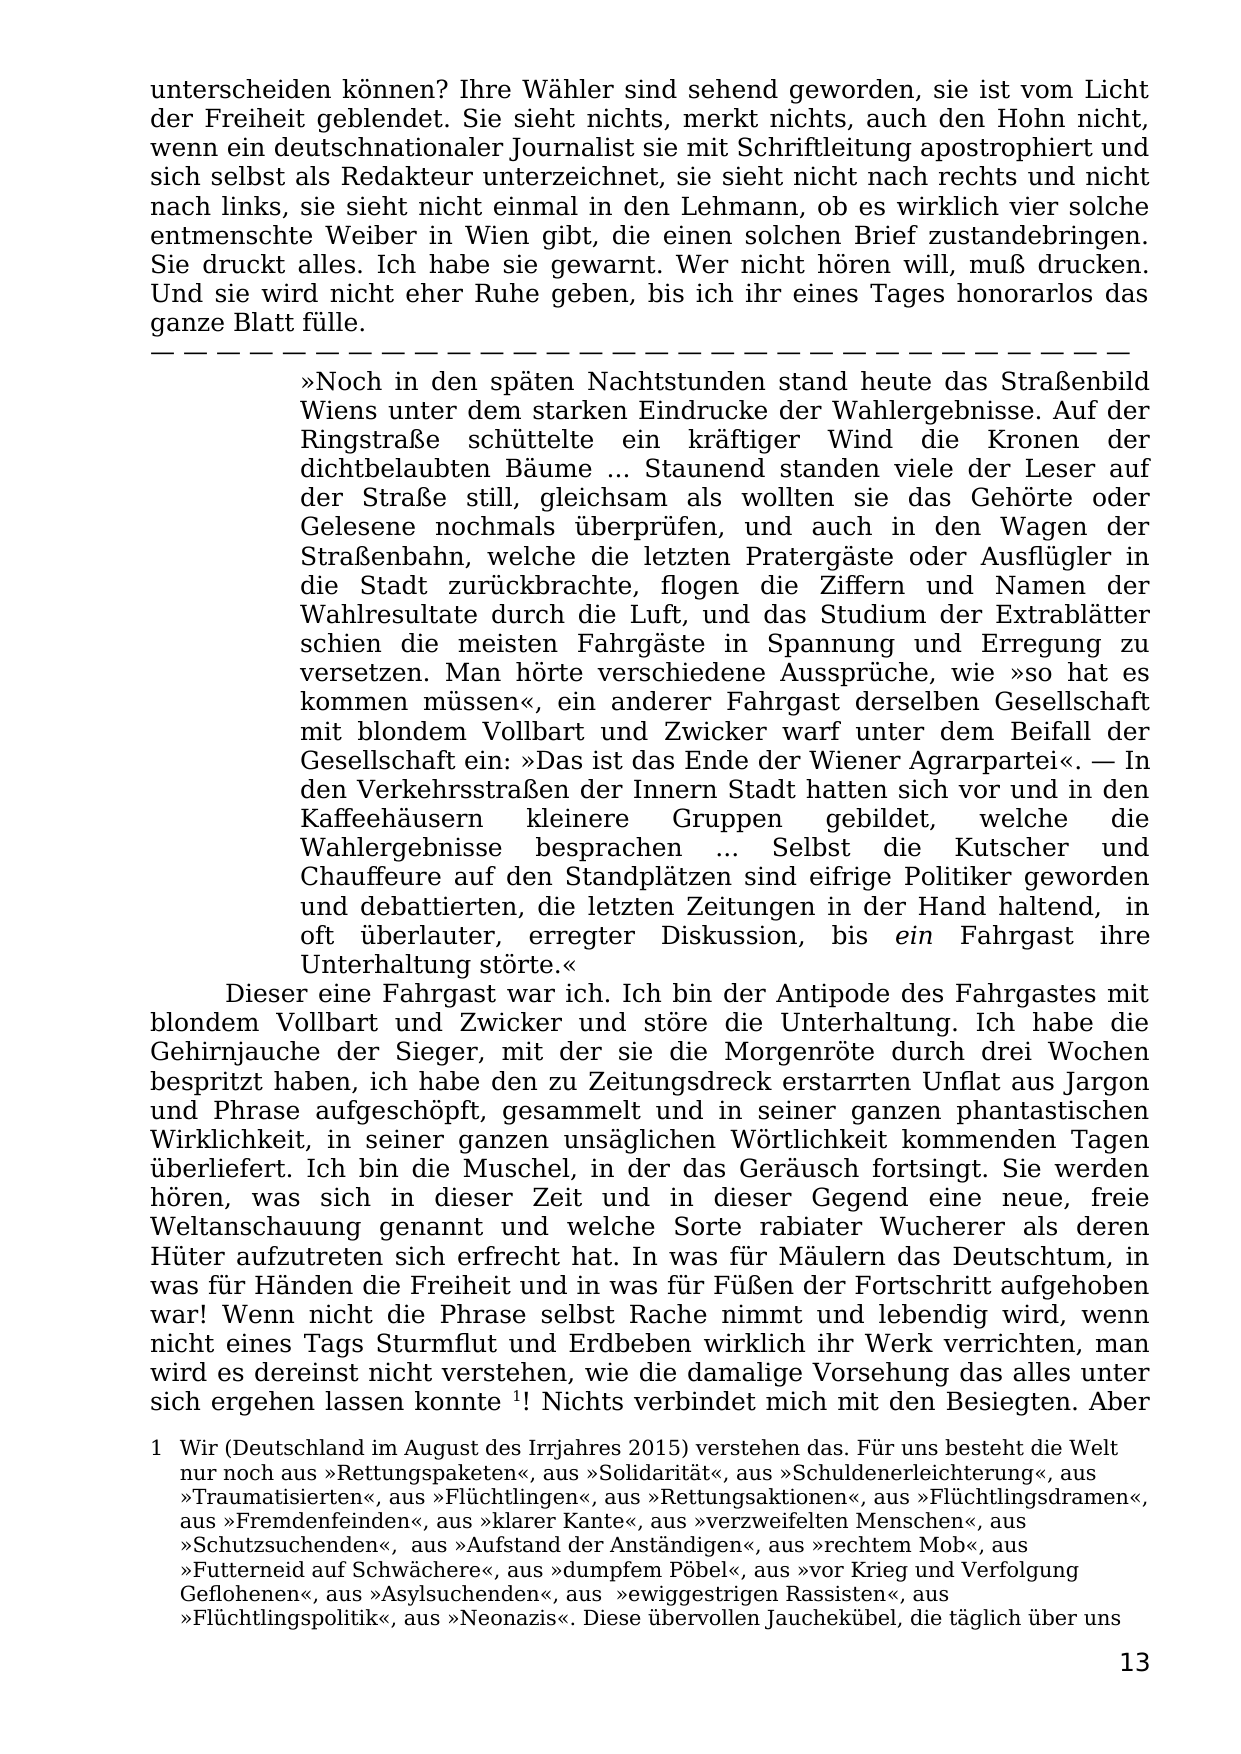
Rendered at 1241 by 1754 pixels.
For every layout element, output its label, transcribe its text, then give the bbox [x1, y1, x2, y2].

text Wir (Deutschland im August des Irrjahres 2015) verstehen das. Für uns besteht die Welt nur noch aus »Rettungspaketen«, aus »Solidarität«, aus »Schuldenerleichterung«, aus »Traumatisierten«, aus »Flüchtlingen«, aus »Rettungsaktionen«, aus »Flüchtlingsdramen«, aus »Fremdenfeinden«, aus »klarer Kante«, aus »verzweifelten Menschen«, aus »Schutzsuchenden«, aus »Aufstand der Anständigen«, aus »rechtem Mob«, aus »Futterneid auf Schwächere«, aus »dumpfem Pöbel«, aus »vor Krieg und Verfolgung Geflohenen«, aus »Asylsuchenden«, aus »ewiggestrigen Rassisten«, aus »Flüchtlingspolitik«, aus »Neonazis«. Diese übervollen Jauchekübel, die täglich über uns [150, 1436, 1151, 1631]
text Dieser eine Fahrgast war ich. Ich bin der Antipode des Fahrgastes mit blondem Vollbart und Zwicker und störe die Unterhaltung. Ich habe die Gehirnjauche der Sieger, mit der sie die Morgenröte durch drei Wochen bespritzt haben, ich habe den zu Zeitungsdreck erstarrten Unflat aus Jargon und Phrase aufgeschöpft, gesammelt und in seiner ganzen phantastischen Wirklichkeit, in seiner ganzen unsäglichen Wörtlichkeit kommenden Tagen überliefert. Ich bin die Muschel, in der das Geräusch fortsingt. Sie werden hören, was sich in dieser Zeit und in dieser Gegend eine neue, freie Weltanschauung genannt und welche Sorte rabiater Wucherer als deren Hüter aufzutreten sich erfrecht hat. In was für Mäulern das Deutschtum, in was für Händen die Freiheit und in was für Füßen der Fortschritt aufgehoben war! Wenn nicht die Phrase selbst Rache nimmt und lebendig wird, wenn nicht eines Tags Sturmflut und Erdbeben wirklich ihr Werk verrichten, man wird es dereinst nicht verstehen, wie die damalige Vorsehung das alles unter sich ergehen lassen konnte ! Nichts verbindet mich mit den Besiegten. Aber [150, 979, 1151, 1417]
text — — — — — — — — — — — — — — — — — — — — — — — — — — — — — — [150, 337, 1151, 367]
text unterscheiden können? Ihre Wähler sind sehend geworden, sie ist vom Licht der Freiheit geblendet. Sie sieht nichts, merkt nichts, auch den Hohn nicht, wenn ein deutschnationaler Journalist sie mit Schriftleitung apostrophiert und sich selbst als Redakteur unterzeichnet, sie sieht nicht nach rechts und nicht nach links, sie sieht nicht einmal in den Lehmann, ob es wirklich vier solche entmenschte Weiber in Wien gibt, die einen solchen Brief zustandebringen. Sie druckt alles. Ich habe sie gewarnt. Wer nicht hören will, muß drucken. Und sie wird nicht eher Ruhe geben, bis ich ihr eines Tages honorarlos das ganze Blatt fülle. [150, 75, 1151, 337]
text »Noch in den späten Nachtstunden stand heute das Straßenbild Wiens unter dem starken Eindrucke der Wahlergebnisse. Auf der Ringstraße schüttelte ein kräftiger Wind die Kronen der dichtbelaubten Bäume ... Staunend standen viele der Leser auf der Straße still, gleichsam als wollten sie das Gehörte oder Gelesene nochmals überprüfen, und auch in den Wagen der Straßenbahn, welche die letzten Pratergäste oder Ausflügler in die Stadt zurückbrachte, flogen die Ziffern und Namen der Wahlresultate durch die Luft, und das Studium der Extrablätter schien die meisten Fahrgäste in Spannung und Erregung zu versetzen. Man hörte verschiedene Aussprüche, wie »so hat es kommen müssen«, ein anderer Fahrgast derselben Gesellschaft mit blondem Vollbart und Zwicker warf unter dem Beifall der Gesellschaft ein: »Das ist das Ende der Wiener Agrarpartei«. — In den Verkehrsstraßen der Innern Stadt hatten sich vor und in den Kaffeehäusern kleinere Gruppen gebildet, welche die Wahlergebnisse besprachen ... Selbst die Kutscher und Chauffeure auf den Standplätzen sind eifrige Politiker geworden und debattierten, die letzten Zeitungen in der Hand haltend, in oft überlauter, erregter Diskussion, bis ein Fahrgast ihre Unterhaltung störte.« [300, 367, 1151, 979]
